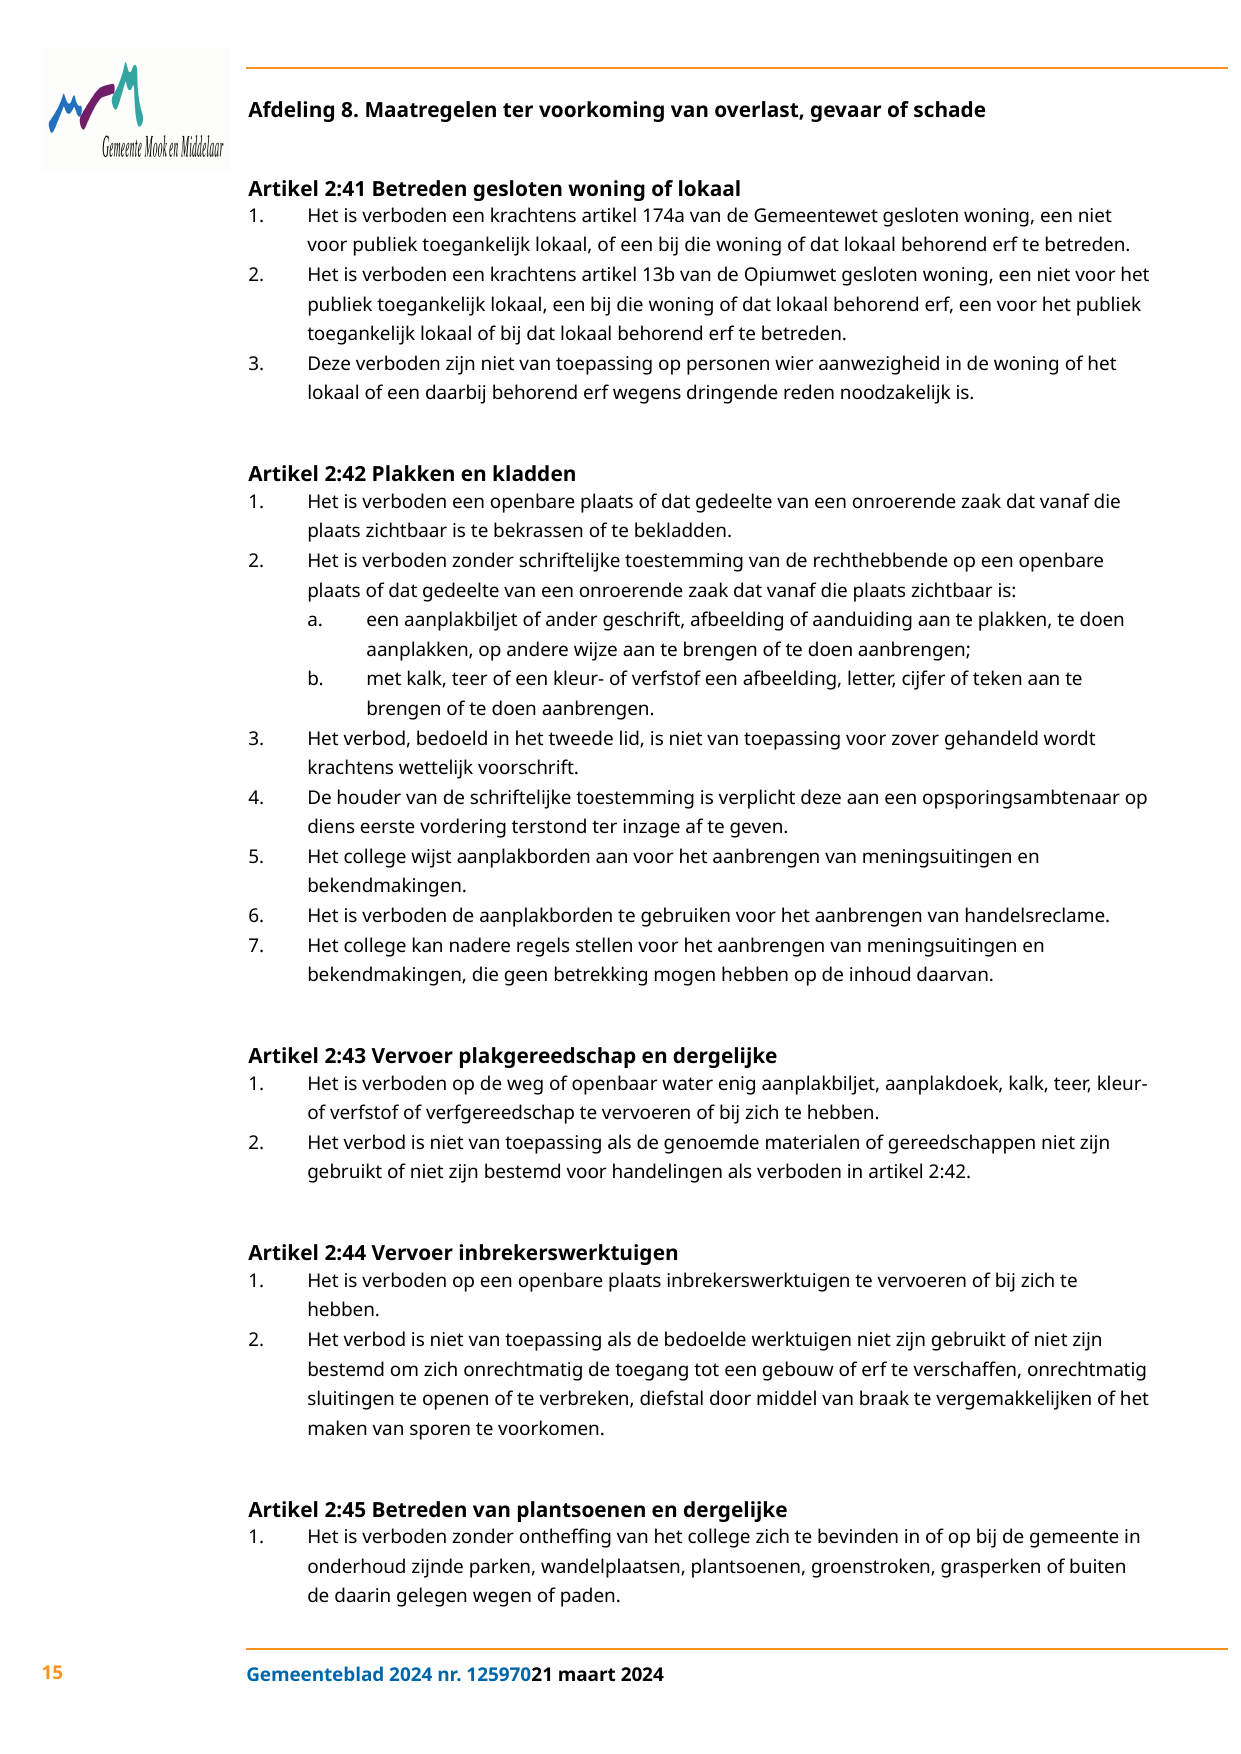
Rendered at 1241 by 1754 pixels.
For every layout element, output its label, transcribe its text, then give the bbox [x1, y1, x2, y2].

text Artikel 2:42 Plakken en kladden [248, 459, 1152, 488]
text Artikel 2:45 Betreden van plantsoenen en dergelijke [248, 1495, 1152, 1523]
list Het verbod, bedoeld in het tweede lid, is niet van toepassing voor zover gehandeld wordt krachtens wettelijk voorschrift. [248, 725, 1152, 780]
list De houder van de schriftelijke toestemming is verplicht deze aan een opsporingsambtenaar op diens eerste vordering terstond ter inzage af te geven. [248, 784, 1152, 839]
list Het is verboden een krachtens artikel 174a van de Gemeentewet gesloten woning, een niet voor publiek toegankelijk lokaal, of een bij die woning of dat lokaal behorend erf te betreden. [248, 202, 1152, 257]
list Het verbod is niet van toepassing als de bedoelde werktuigen niet zijn gebruikt of niet zijn bestemd om zich onrechtmatig de toegang tot een gebouw of erf te verschaffen, onrechtmatig sluitingen te openen of te verbreken, diefstal door middel van braak te vergemakkelijken of het maken van sporen te voorkomen. [248, 1326, 1152, 1441]
list Het college wijst aanplakborden aan voor het aanbrengen van meningsuitingen en bekendmakingen. [248, 843, 1152, 898]
text Artikel 2:41 Betreden gesloten woning of lokaal [248, 174, 1152, 202]
list een aanplakbiljet of ander geschrift, afbeelding of aanduiding aan te plakken, te doen aanplakken, op andere wijze aan te brengen of te doen aanbrengen; [307, 606, 1152, 662]
list Deze verboden zijn niet van toepassing op personen wier aanwezigheid in de woning of het lokaal of een daarbij behorend erf wegens dringende reden noodzakelijk is. [248, 350, 1152, 405]
list met kalk, teer of een kleur- of verfstof een afbeelding, letter, cijfer of teken aan te brengen of te doen aanbrengen. [307, 666, 1152, 721]
list Het is verboden op de weg of openbaar water enig aanplakbiljet, aanplakdoek, kalk, teer, kleur- of verfstof of verfgereedschap te vervoeren of bij zich te hebben. [248, 1070, 1152, 1125]
text Afdeling 8. Maatregelen ter voorkoming van overlast, gevaar of schade [248, 95, 1152, 123]
list Het college kan nadere regels stellen voor het aanbrengen van meningsuitingen en bekendmakingen, die geen betrekking mogen hebben op de inhoud daarvan. [248, 932, 1152, 987]
list Het is verboden een krachtens artikel 13b van de Opiumwet gesloten woning, een niet voor het publiek toegankelijk lokaal, een bij die woning of dat lokaal behorend erf, een voor het publiek toegankelijk lokaal of bij dat lokaal behorend erf te betreden. [248, 261, 1152, 346]
list Het verbod is niet van toepassing als de genoemde materialen of gereedschappen niet zijn gebruikt of niet zijn bestemd voor handelingen als verboden in artikel 2:42. [248, 1129, 1152, 1184]
list Het is verboden de aanplakborden te gebruiken voor het aanbrengen van handelsreclame. [248, 902, 1152, 928]
text Artikel 2:44 Vervoer inbrekerswerktuigen [248, 1238, 1152, 1267]
text Artikel 2:43 Vervoer plakgereedschap en dergelijke [248, 1041, 1152, 1070]
list Het is verboden een openbare plaats of dat gedeelte van een onroerende zaak dat vanaf die plaats zichtbaar is te bekrassen of te bekladden. [248, 488, 1152, 543]
list Het is verboden zonder ontheffing van het college zich te bevinden in of op bij de gemeente in onderhoud zijnde parken, wandelplaatsen, plantsoenen, groenstroken, grasperken of buiten de daarin gelegen wegen of paden. [248, 1523, 1152, 1608]
list Het is verboden zonder schriftelijke toestemming van de rechthebbende op een openbare plaats of dat gedeelte van een onroerende zaak dat vanaf die plaats zichtbaar is: [248, 547, 1152, 602]
list Het is verboden op een openbare plaats inbrekerswerktuigen te vervoeren of bij zich te hebben. [248, 1267, 1152, 1322]
picture [41, 47, 231, 172]
